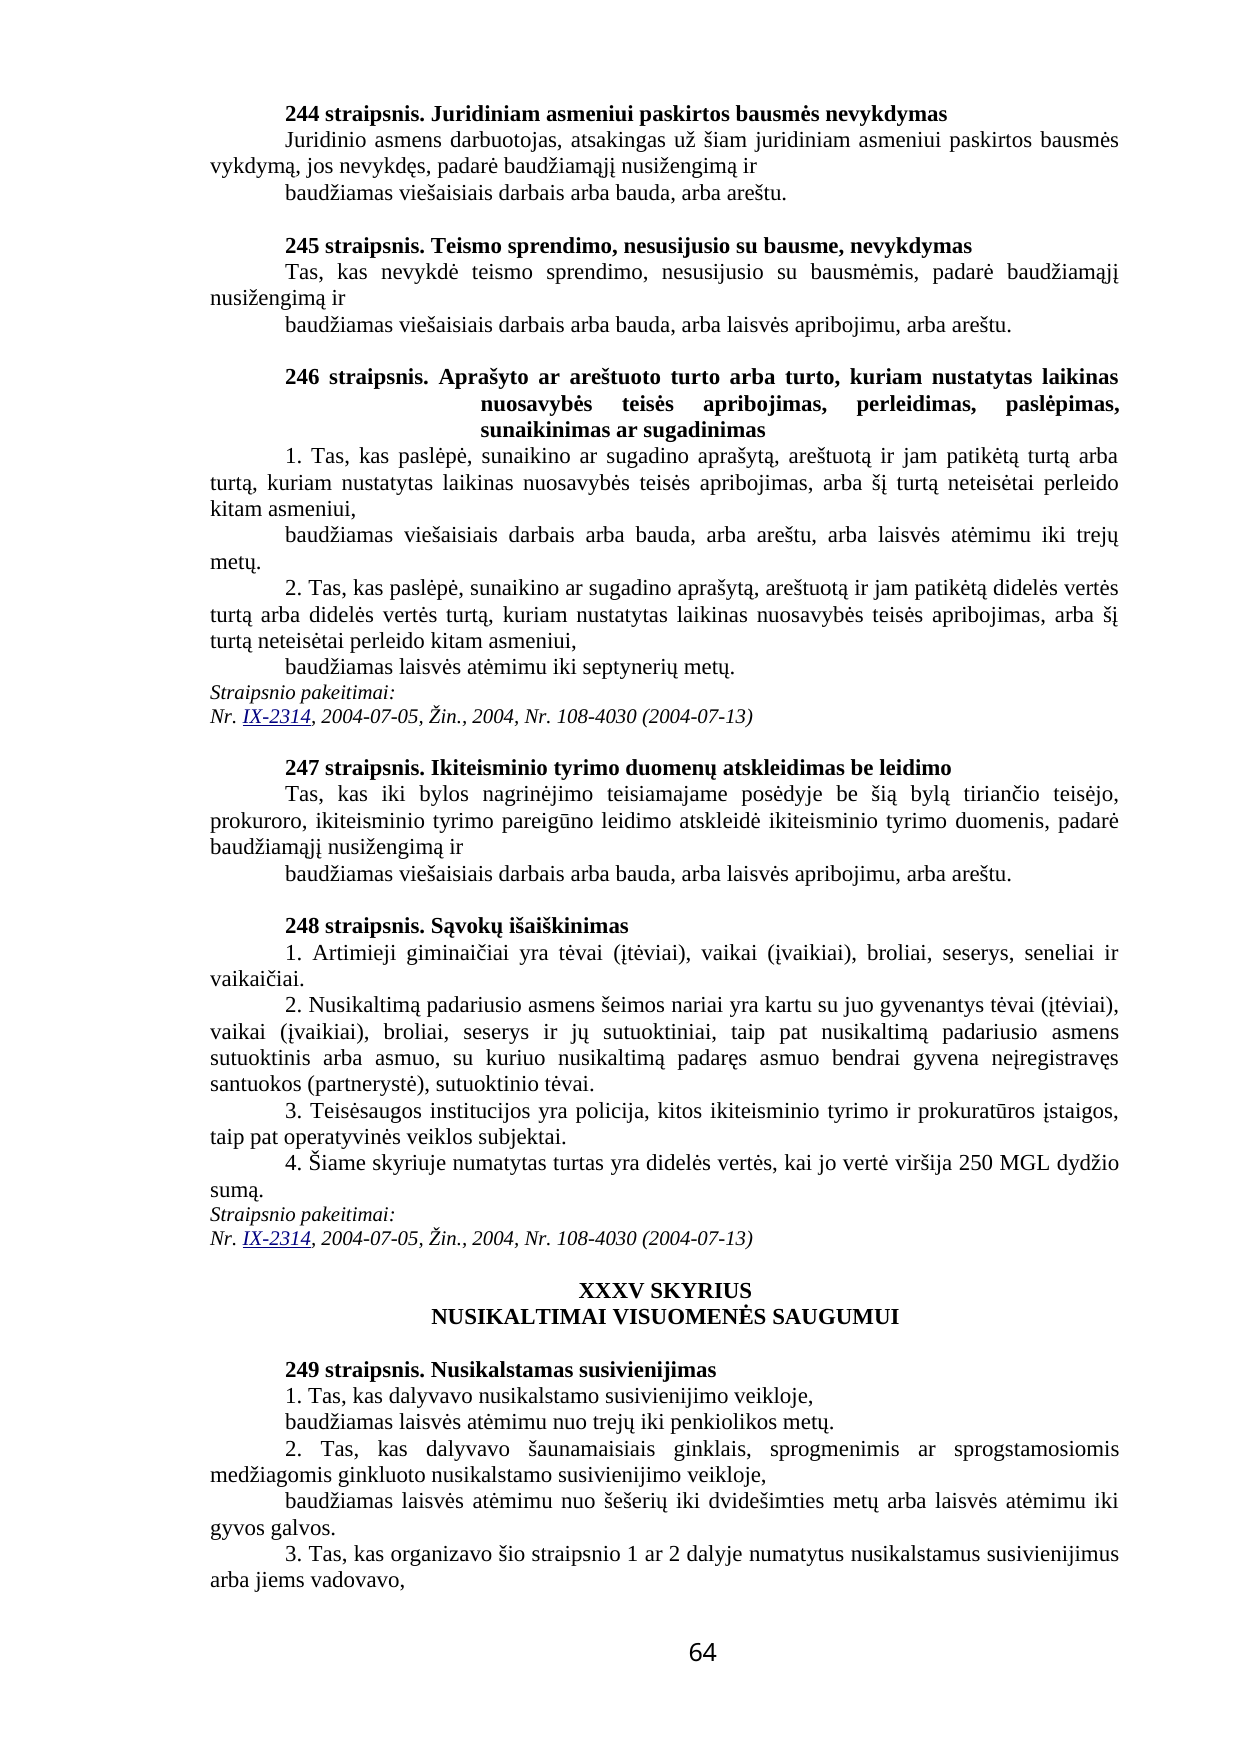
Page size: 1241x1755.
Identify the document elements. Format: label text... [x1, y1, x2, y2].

text 248 straipsnis. Sąvokų išaiškinimas [210, 912, 1120, 939]
text 2. Tas, kas paslėpė, sunaikino ar sugadino aprašytą, areštuotą ir jam patikėtą didelės vertės turtą arba didelės vertės turtą, kuriam nustatytas laikinas nuosavybės teisės apribojimas, arba šį turtą neteisėtai perleido kitam asmeniui, [210, 574, 1120, 653]
text Tas, kas nevykdė teismo sprendimo, nesusijusio su bausmėmis, padarė baudžiamąjį nusižengimą ir [210, 258, 1120, 311]
text baudžiamas laisvės atėmimu iki septynerių metų. [210, 653, 1120, 680]
text 3. Teisėsaugos institucijos yra policija, kitos ikiteisminio tyrimo ir prokuratūros įstaigos, taip pat operatyvinės veiklos subjektai. [210, 1097, 1120, 1149]
text Straipsnio pakeitimai: [210, 1202, 1120, 1226]
text Juridinio asmens darbuotojas, atsakingas už šiam juridiniam asmeniui paskirtos bausmės vykdymą, jos nevykdęs, padarė baudžiamąjį nusižengimą ir [210, 126, 1120, 179]
text 244 straipsnis. Juridiniam asmeniui paskirtos bausmės nevykdymas [210, 100, 1120, 126]
text 246 straipsnis. Aprašyto ar areštuoto turto arba turto, kuriam nustatytas laikinas nuosavybės teisės apribojimas, perleidimas, paslėpimas, sunaikinimas ar sugadinimas [285, 363, 1120, 442]
text Straipsnio pakeitimai: [210, 680, 1120, 704]
text baudžiamas viešaisiais darbais arba bauda, arba areštu, arba laisvės atėmimu iki trejų metų. [210, 522, 1120, 574]
text 2. Tas, kas dalyvavo šaunamaisiais ginklais, sprogmenimis ar sprogstamosiomis medžiagomis ginkluoto nusikalstamo susivienijimo veikloje, [210, 1435, 1120, 1487]
text NUSIKALTIMAI VISUOMENĖS SAUGUMUI [210, 1303, 1120, 1329]
text 247 straipsnis. Ikiteisminio tyrimo duomenų atskleidimas be leidimo [210, 754, 1120, 781]
text 249 straipsnis. Nusikalstamas susivienijimas [210, 1356, 1120, 1382]
text baudžiamas viešaisiais darbais arba bauda, arba laisvės apribojimu, arba areštu. [210, 859, 1120, 886]
text baudžiamas laisvės atėmimu nuo trejų iki penkiolikos metų. [210, 1408, 1120, 1435]
text 245 straipsnis. Teismo sprendimo, nesusijusio su bausme, nevykdymas [210, 232, 1120, 258]
text baudžiamas laisvės atėmimu nuo šešerių iki dvidešimties metų arba laisvės atėmimu iki gyvos galvos. [210, 1487, 1120, 1540]
text Nr. IX-2314, 2004-07-05, Žin., 2004, Nr. 108-4030 (2004-07-13) [210, 704, 1120, 728]
text baudžiamas viešaisiais darbais arba bauda, arba areštu. [210, 179, 1120, 205]
text baudžiamas viešaisiais darbais arba bauda, arba laisvės apribojimu, arba areštu. [210, 311, 1120, 337]
text 1. Tas, kas dalyvavo nusikalstamo susivienijimo veikloje, [210, 1382, 1120, 1408]
text 3. Tas, kas organizavo šio straipsnio 1 ar 2 dalyje numatytus nusikalstamus susivienijimus arba jiems vadovavo, [210, 1540, 1120, 1593]
subtitle XXXV SKYRIUS [210, 1277, 1120, 1303]
text 2. Nusikaltimą padariusio asmens šeimos nariai yra kartu su juo gyvenantys tėvai (įtėviai), vaikai (įvaikiai), broliai, seserys ir jų sutuoktiniai, taip pat nusikaltimą padariusio asmens sutuoktinis arba asmuo, su kuriuo nusikaltimą padaręs asmuo bendrai gyvena neįregistravęs santuokos (partnerystė), sutuoktinio tėvai. [210, 991, 1120, 1097]
text 4. Šiame skyriuje numatytas turtas yra didelės vertės, kai jo vertė viršija 250 MGL dydžio sumą. [210, 1149, 1120, 1202]
text Tas, kas iki bylos nagrinėjimo teisiamajame posėdyje be šią bylą tiriančio teisėjo, prokuroro, ikiteisminio tyrimo pareigūno leidimo atskleidė ikiteisminio tyrimo duomenis, padarė baudžiamąjį nusižengimą ir [210, 781, 1120, 859]
text 1. Tas, kas paslėpė, sunaikino ar sugadino aprašytą, areštuotą ir jam patikėtą turtą arba turtą, kuriam nustatytas laikinas nuosavybės teisės apribojimas, arba šį turtą neteisėtai perleido kitam asmeniui, [210, 442, 1120, 522]
text 1. Artimieji giminaičiai yra tėvai (įtėviai), vaikai (įvaikiai), broliai, seserys, seneliai ir vaikaičiai. [210, 939, 1120, 991]
text Nr. IX-2314, 2004-07-05, Žin., 2004, Nr. 108-4030 (2004-07-13) [210, 1226, 1120, 1250]
